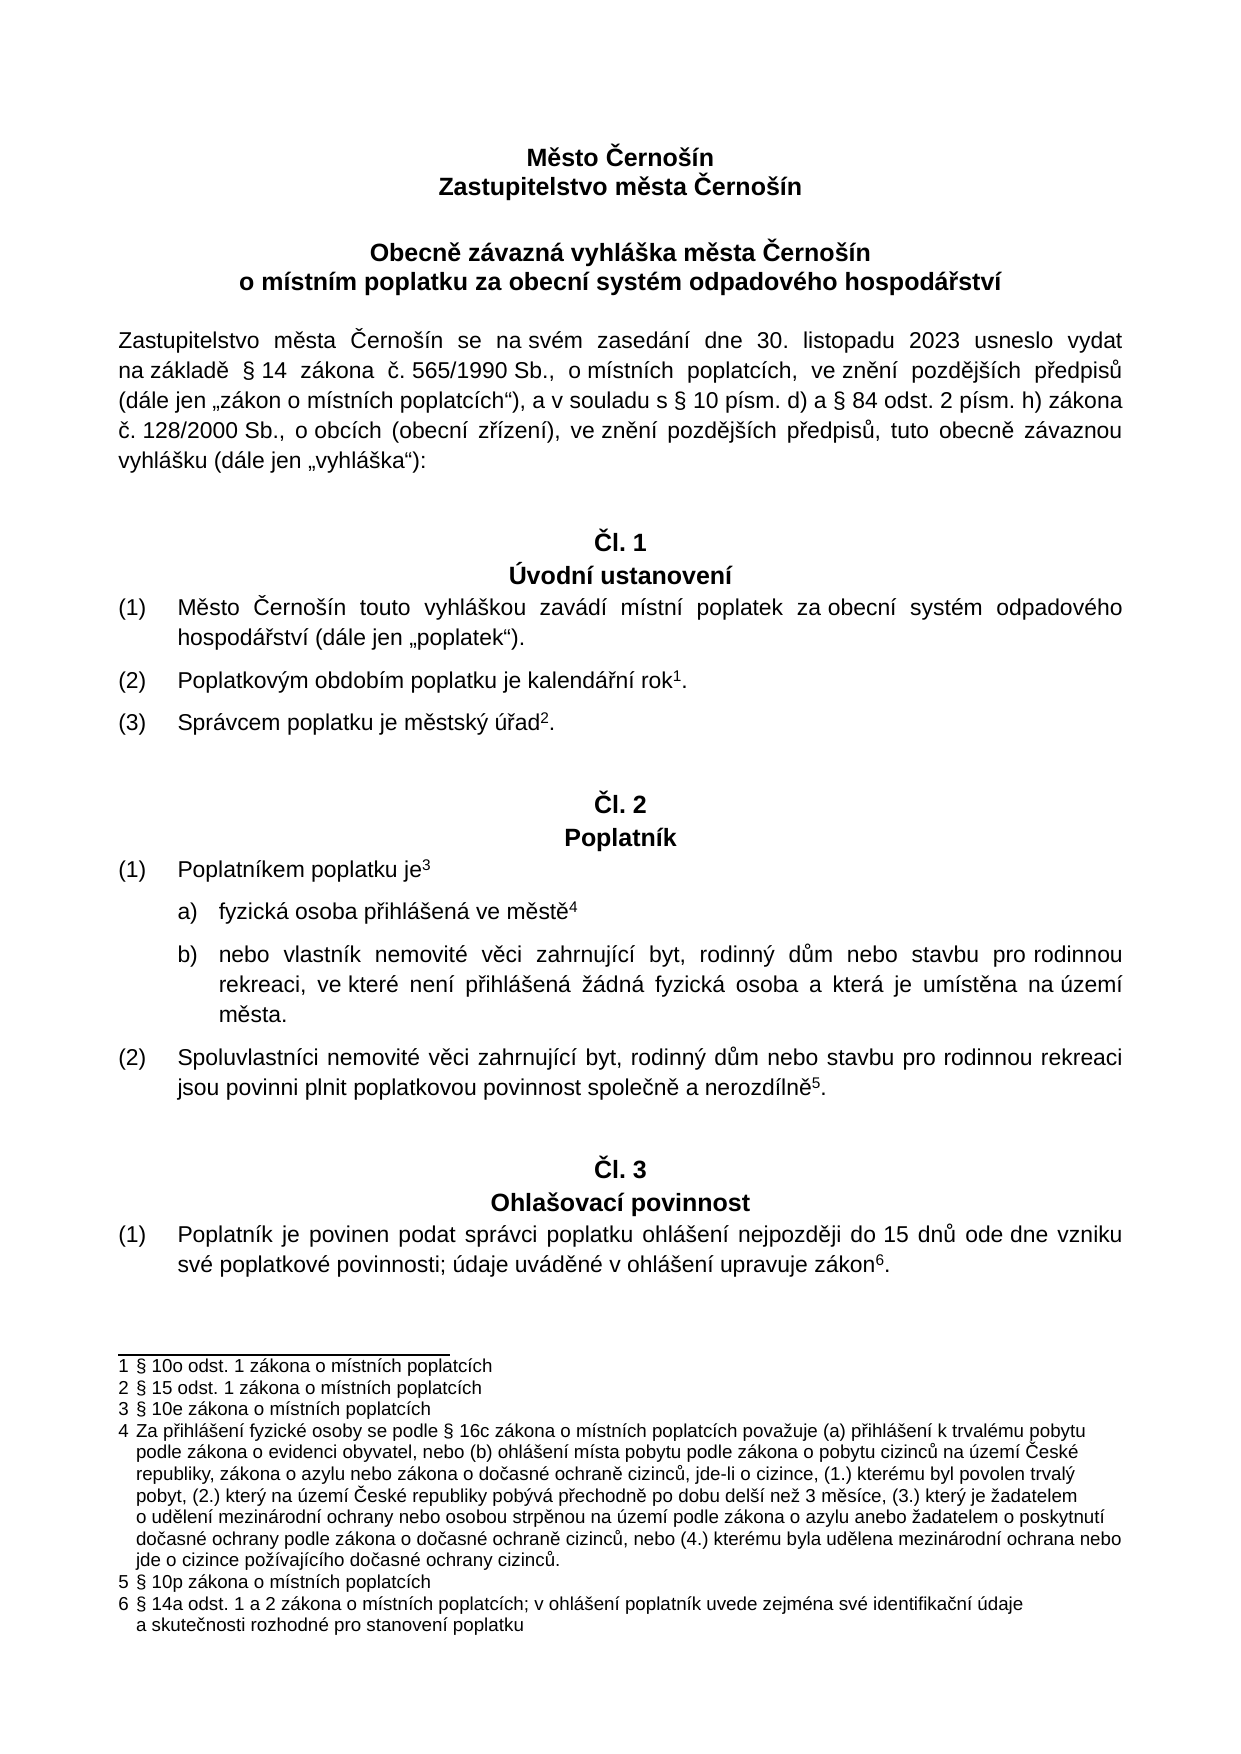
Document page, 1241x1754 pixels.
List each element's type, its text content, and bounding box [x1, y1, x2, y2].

list fyzická osoba přihlášená ve městě [177, 898, 1122, 925]
list Poplatníkem poplatku je [118, 856, 1122, 882]
list Za přihlášení fyzické osoby se podle § 16c zákona o místních poplatcích považuje (a) přihlášení k trvalému pobytu podle zákona o evidenci obyvatel, nebo (b) ohlášení místa pobytu podle zákona o pobytu cizinců na území České republiky, zákona o azylu nebo zákona o dočasné ochraně cizinců, jde-li o cizince, (1.) kterému byl povolen trvalý pobyt, (2.) který na území České republiky pobývá přechodně po dobu delší než 3 měsíce, (3.) který je žadatelem o udělení mezinárodní ochrany nebo osobou strpěnou na území podle zákona o azylu anebo žadatelem o poskytnutí dočasné ochrany podle zákona o dočasné ochraně cizinců, nebo (4.) kterému byla udělena mezinárodní ochrana nebo jde o cizince požívajícího dočasné ochrany cizinců. [118, 1420, 1122, 1571]
list § 10e zákona o místních poplatcích [118, 1398, 1122, 1420]
list nebo vlastník nemovité věci zahrnující byt, rodinný dům nebo stavbu pro rodinnou rekreaci, ve které není přihlášená žádná fyzická osoba a která je umístěna na území města. [177, 941, 1122, 1028]
text Město Černošín Zastupitelstvo města Černošín [118, 143, 1122, 201]
list Správcem poplatku je městský úřad. [118, 709, 1122, 736]
subtitle Čl. 1 Úvodní ustanovení [118, 528, 1122, 589]
list § 14a odst. 1 a 2 zákona o místních poplatcích; v ohlášení poplatník uvede zejména své identifikační údaje a skutečnosti rozhodné pro stanovení poplatku [118, 1592, 1122, 1635]
list § 10o odst. 1 zákona o místních poplatcích [118, 1355, 1122, 1377]
subtitle Čl. 3 Ohlašovací povinnost [118, 1154, 1122, 1216]
list Spoluvlastníci nemovité věci zahrnující byt, rodinný dům nebo stavbu pro rodinnou rekreaci jsou povinni plnit poplatkovou povinnost společně a nerozdílně. [118, 1044, 1122, 1101]
subtitle Čl. 2 Poplatník [118, 789, 1122, 851]
text Zastupitelstvo města Černošín se na svém zasedání dne 30. listopadu 2023 usneslo vydat na základě § 14 zákona č. 565/1990 Sb., o místních poplatcích, ve znění pozdějších předpisů (dále jen „zákon o místních poplatcích“), a v souladu s § 10 písm. d) a § 84 odst. 2 písm. h) zákona č. 128/2000 Sb., o obcích (obecní zřízení), ve znění pozdějších předpisů, tuto obecně závaznou vyhlášku (dále jen „vyhláška“): [118, 327, 1122, 474]
list Město Černošín touto vyhláškou zavádí místní poplatek za obecní systém odpadového hospodářství (dále jen „poplatek“). [118, 594, 1122, 650]
list § 10p zákona o místních poplatcích [118, 1571, 1122, 1592]
list Poplatkovým obdobím poplatku je kalendářní rok. [118, 667, 1122, 693]
list Poplatník je povinen podat správci poplatku ohlášení nejpozději do 15 dnů ode dne vzniku své poplatkové povinnosti; údaje uváděné v ohlášení upravuje zákon. [118, 1221, 1122, 1277]
list § 15 odst. 1 zákona o místních poplatcích [118, 1377, 1122, 1398]
subtitle Obecně závazná vyhláška města Černošín o místním poplatku za obecní systém odpadového hospodářství [118, 238, 1122, 295]
